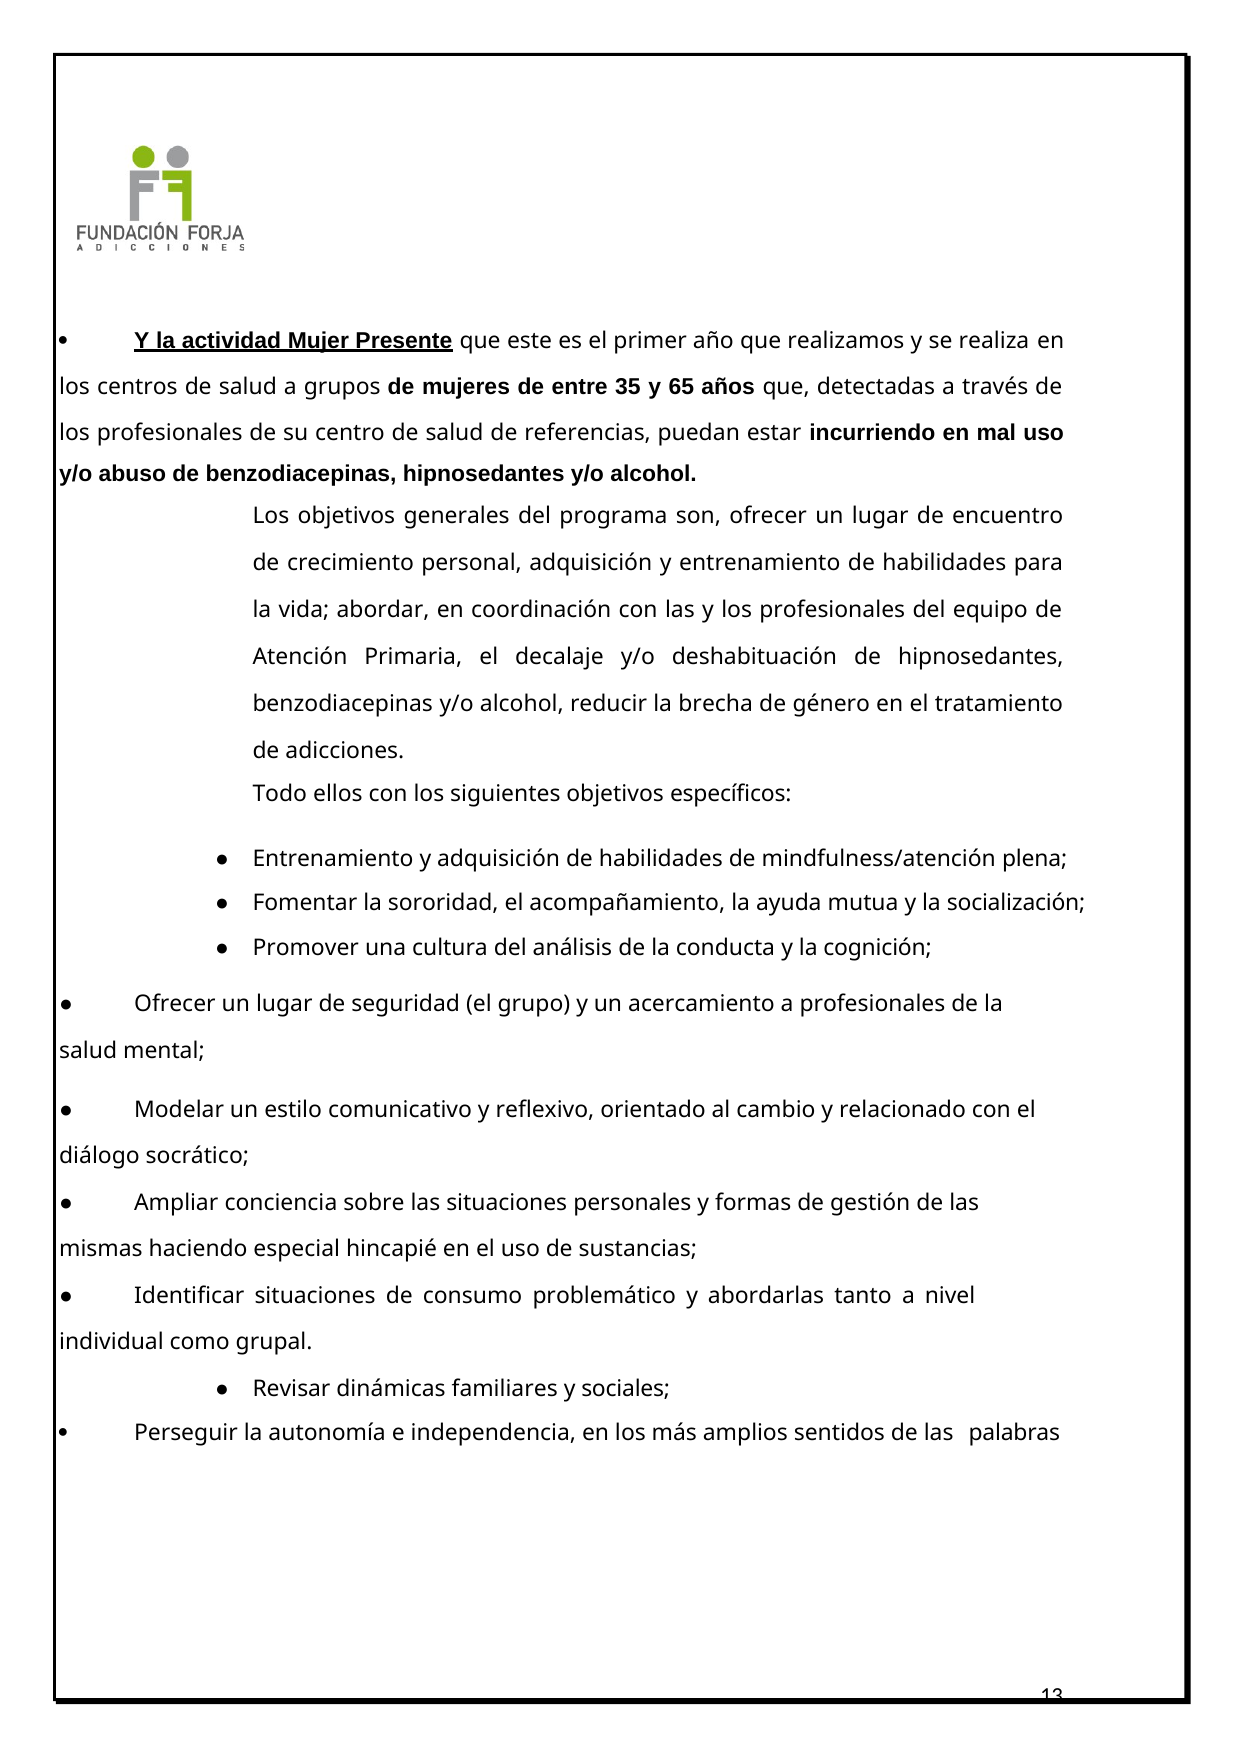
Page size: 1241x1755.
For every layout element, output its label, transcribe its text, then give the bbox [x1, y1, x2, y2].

list Ampliar conciencia sobre las situaciones personales y formas de gestión de las mismas haciendo especial hincapié en el uso de sustancias; [59, 1186, 1046, 1263]
list Y la actividad Mujer Presente que este es el primer año que realizamos y se realiza en los centros de salud a grupos de mujeres de entre 35 y 65 años que, detectadas a través de los profesionales de su centro de salud de referencias, puedan estar incurriendo en mal uso y/o abuso de benzodiacepinas, hipnosedantes y/o alcohol. [59, 324, 1064, 486]
list Fomentar la sororidad, el acompañamiento, la ayuda mutua y la socialización; [215, 886, 1152, 917]
list Promover una cultura del análisis de la conducta y la cognición; [215, 930, 1152, 962]
list Entrenamiento y adquisición de habilidades de mindfulness/atención plena; [215, 842, 1152, 873]
list Revisar dinámicas familiares y sociales; [215, 1372, 1152, 1403]
list Perseguir la autonomía e independencia, en los más amplios sentidos de las palabras [59, 1416, 1063, 1447]
list Identificar situaciones de consumo problemático y abordarlas tanto a nivel individual como grupal. [59, 1279, 1046, 1356]
text Los objetivos generales del programa son, ofrecer un lugar de encuentro de crecimiento personal, adquisición y entrenamiento de habilidades para la vida; abordar, en coordinación con las y los profesionales del equipo de Atención Primaria, el decalaje y/o deshabituación de hipnosedantes, benzodiacepinas y/o alcohol, reducir la brecha de género en el tratamiento de adicciones. [252, 499, 1064, 765]
text Todo ellos con los siguientes objetivos específicos: [252, 781, 1152, 807]
list Modelar un estilo comunicativo y reflexivo, orientado al cambio y relacionado con el diálogo socrático; [59, 1093, 1046, 1170]
list Ofrecer un lugar de seguridad (el grupo) y un acercamiento a profesionales de la salud mental; [59, 987, 1046, 1065]
